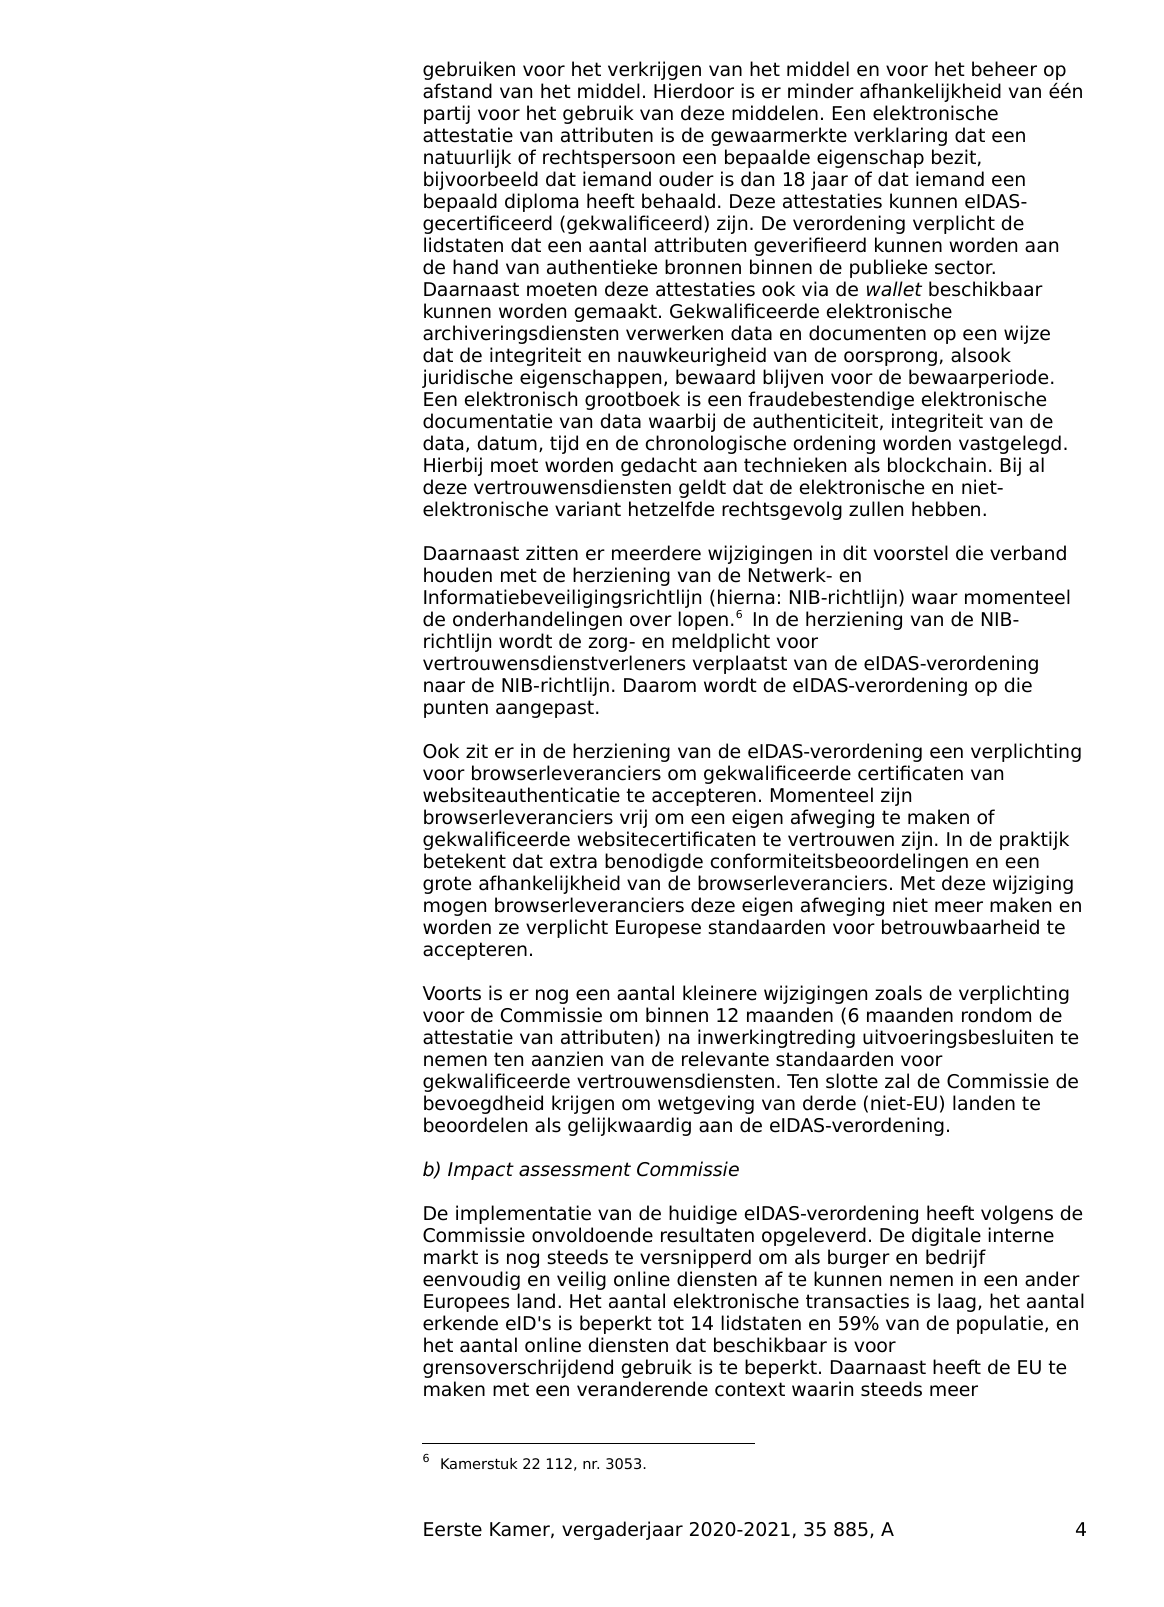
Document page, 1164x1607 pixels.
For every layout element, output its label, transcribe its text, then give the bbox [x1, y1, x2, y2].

text gebruiken voor het verkrijgen van het middel en voor het beheer op afstand van het middel. Hierdoor is er minder afhankelijkheid van één partij voor het gebruik van deze middelen. Een elektronische attestatie van attributen is de gewaarmerkte verklaring dat een natuurlijk of rechtspersoon een bepaalde eigenschap bezit, bijvoorbeeld dat iemand ouder is dan 18 jaar of dat iemand een bepaald diploma heeft behaald. Deze attestaties kunnen eIDAS-gecertificeerd (gekwalificeerd) zijn. De verordening verplicht de lidstaten dat een aantal attributen geverifieerd kunnen worden aan de hand van authentieke bronnen binnen de publieke sector. Daarnaast moeten deze attestaties ook via de wallet beschikbaar kunnen worden gemaakt. Gekwalificeerde elektronische archiveringsdiensten verwerken data en documenten op een wijze dat de integriteit en nauwkeurigheid van de oorsprong, alsook juridische eigenschappen, bewaard blijven voor de bewaarperiode. Een elektronisch grootboek is een fraudebestendige elektronische documentatie van data waarbij de authenticiteit, integriteit van de data, datum, tijd en de chronologische ordening worden vastgelegd. Hierbij moet worden gedacht aan technieken als blockchain. Bij al deze vertrouwensdiensten geldt dat de elektronische en niet-elektronische variant hetzelfde rechtsgevolg zullen hebben. [422, 59, 1087, 521]
text Kamerstuk 22 112, nr. 3053. [422, 1452, 1087, 1474]
text Voorts is er nog een aantal kleinere wijzigingen zoals de verplichting voor de Commissie om binnen 12 maanden (6 maanden rondom de attestatie van attributen) na inwerkingtreding uitvoeringsbesluiten te nemen ten aanzien van de relevante standaarden voor gekwalificeerde vertrouwensdiensten. Ten slotte zal de Commissie de bevoegdheid krijgen om wetgeving van derde (niet-EU) landen te beoordelen als gelijkwaardig aan de eIDAS-verordening. [422, 983, 1087, 1137]
text De implementatie van de huidige eIDAS-verordening heeft volgens de Commissie onvoldoende resultaten opgeleverd. De digitale interne markt is nog steeds te versnipperd om als burger en bedrijf eenvoudig en veilig online diensten af te kunnen nemen in een ander Europees land. Het aantal elektronische transacties is laag, het aantal erkende eID's is beperkt tot 14 lidstaten en 59% van de populatie, en het aantal online diensten dat beschikbaar is voor grensoverschrijdend gebruik is te beperkt. Daarnaast heeft de EU te maken met een veranderende context waarin steeds meer [422, 1203, 1087, 1401]
text Ook zit er in de herziening van de eIDAS-verordening een verplichting voor browserleveranciers om gekwalificeerde certificaten van websiteauthenticatie te accepteren. Momenteel zijn browserleveranciers vrij om een eigen afweging te maken of gekwalificeerde websitecertificaten te vertrouwen zijn. In de praktijk betekent dat extra benodigde conformiteitsbeoordelingen en een grote afhankelijkheid van de browserleveranciers. Met deze wijziging mogen browserleveranciers deze eigen afweging niet meer maken en worden ze verplicht Europese standaarden voor betrouwbaarheid te accepteren. [422, 741, 1087, 961]
subtitle b) Impact assessment Commissie [422, 1159, 1087, 1181]
text Daarnaast zitten er meerdere wijzigingen in dit voorstel die verband houden met de herziening van de Netwerk- en Informatiebeveiligingsrichtlijn (hierna: NIB-richtlijn) waar momenteel de onderhandelingen over lopen. In de herziening van de NIB-richtlijn wordt de zorg- en meldplicht voor vertrouwensdienstverleners verplaatst van de eIDAS-verordening naar de NIB-richtlijn. Daarom wordt de eIDAS-verordening op die punten aangepast. [422, 543, 1087, 719]
